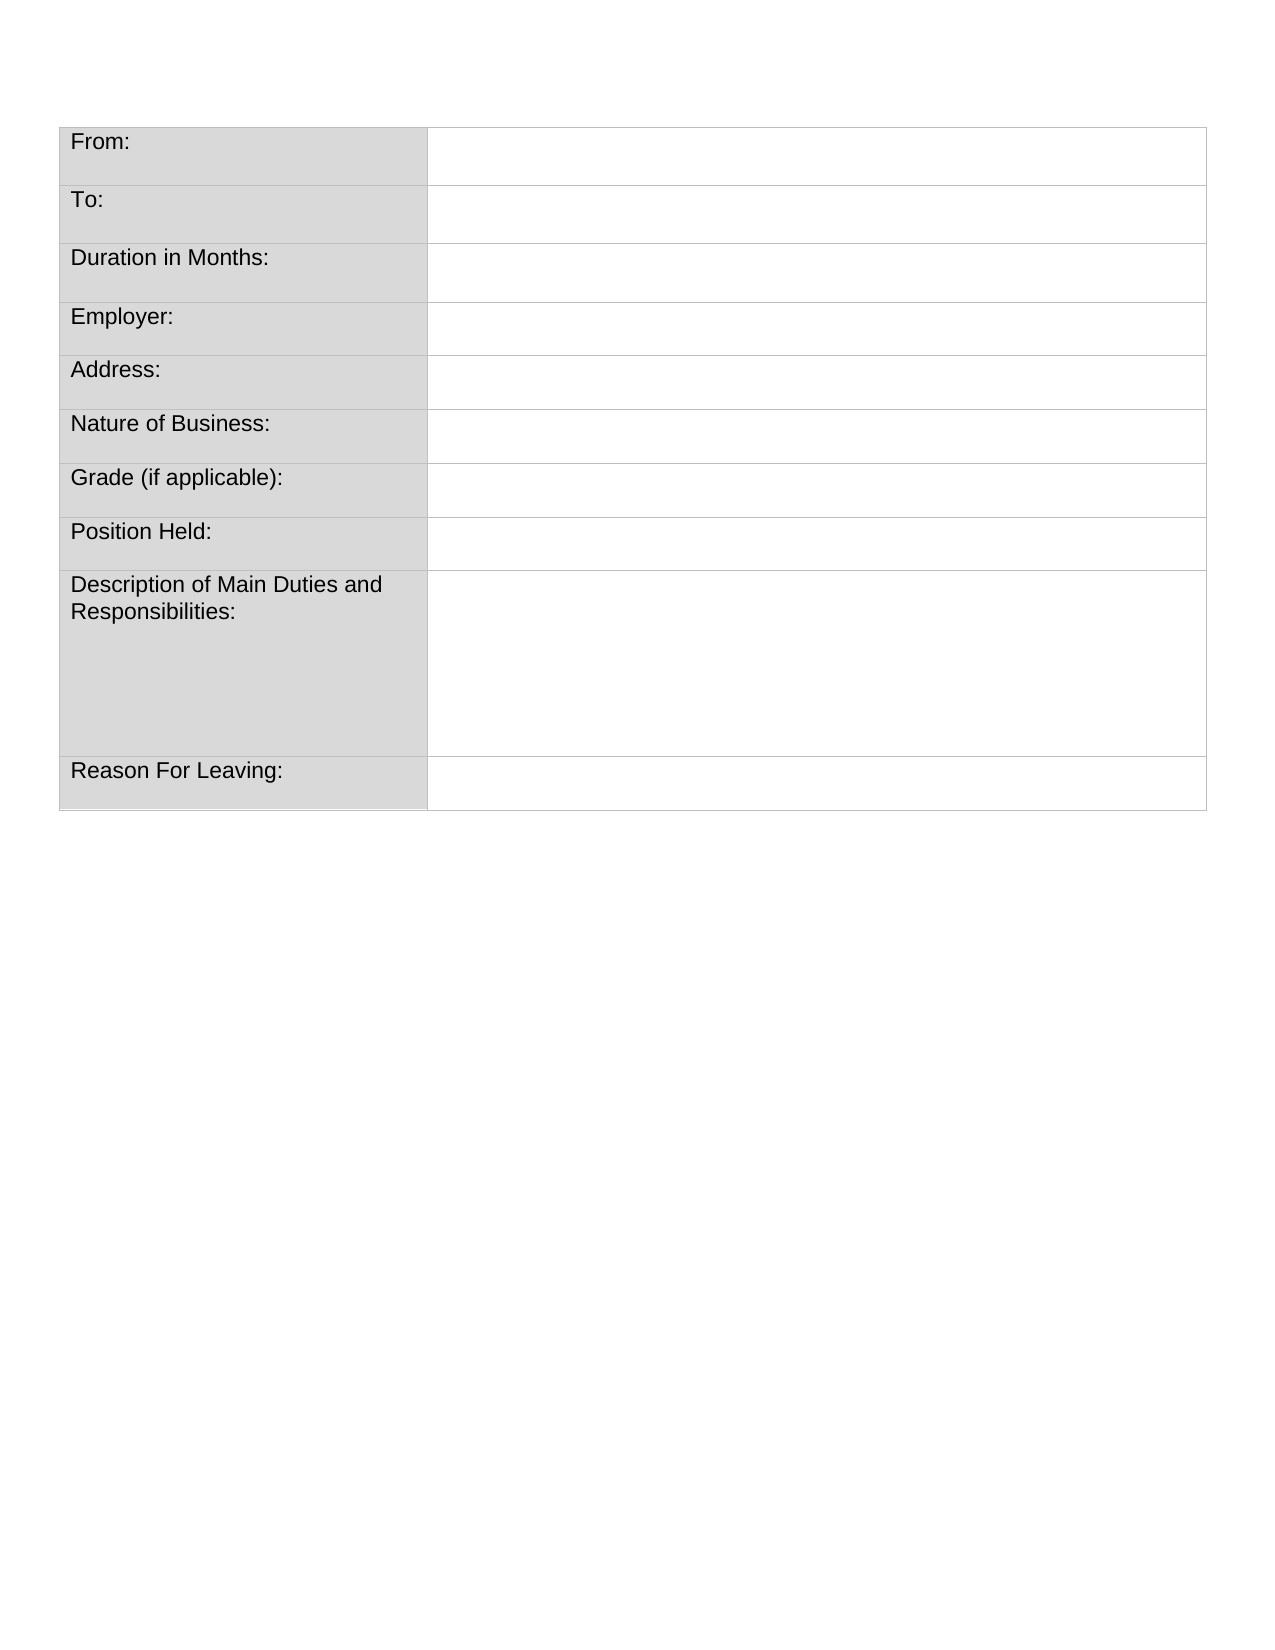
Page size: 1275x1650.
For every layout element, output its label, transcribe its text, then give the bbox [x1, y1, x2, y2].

table_cell Address: [60, 356, 427, 409]
table_header From: [60, 128, 427, 185]
table_cell [428, 757, 1206, 809]
table_cell Reason For Leaving: [60, 757, 427, 809]
table_cell [428, 244, 1206, 302]
table_cell Employer: [60, 303, 427, 355]
table_cell [428, 464, 1206, 517]
table_cell To: [60, 186, 427, 243]
table_cell [428, 410, 1206, 463]
table_header [428, 128, 1206, 185]
table_cell [428, 356, 1206, 409]
table_cell Description of Main Duties and Responsibilities: [60, 571, 427, 756]
table_cell [428, 518, 1206, 570]
table_cell Duration in Months: [60, 244, 427, 302]
table_cell Nature of Business: [60, 410, 427, 463]
table_cell [428, 303, 1206, 355]
table_cell Grade (if applicable): [60, 464, 427, 517]
table_cell Position Held: [60, 518, 427, 570]
table_cell [428, 571, 1206, 756]
table_cell [428, 186, 1206, 243]
